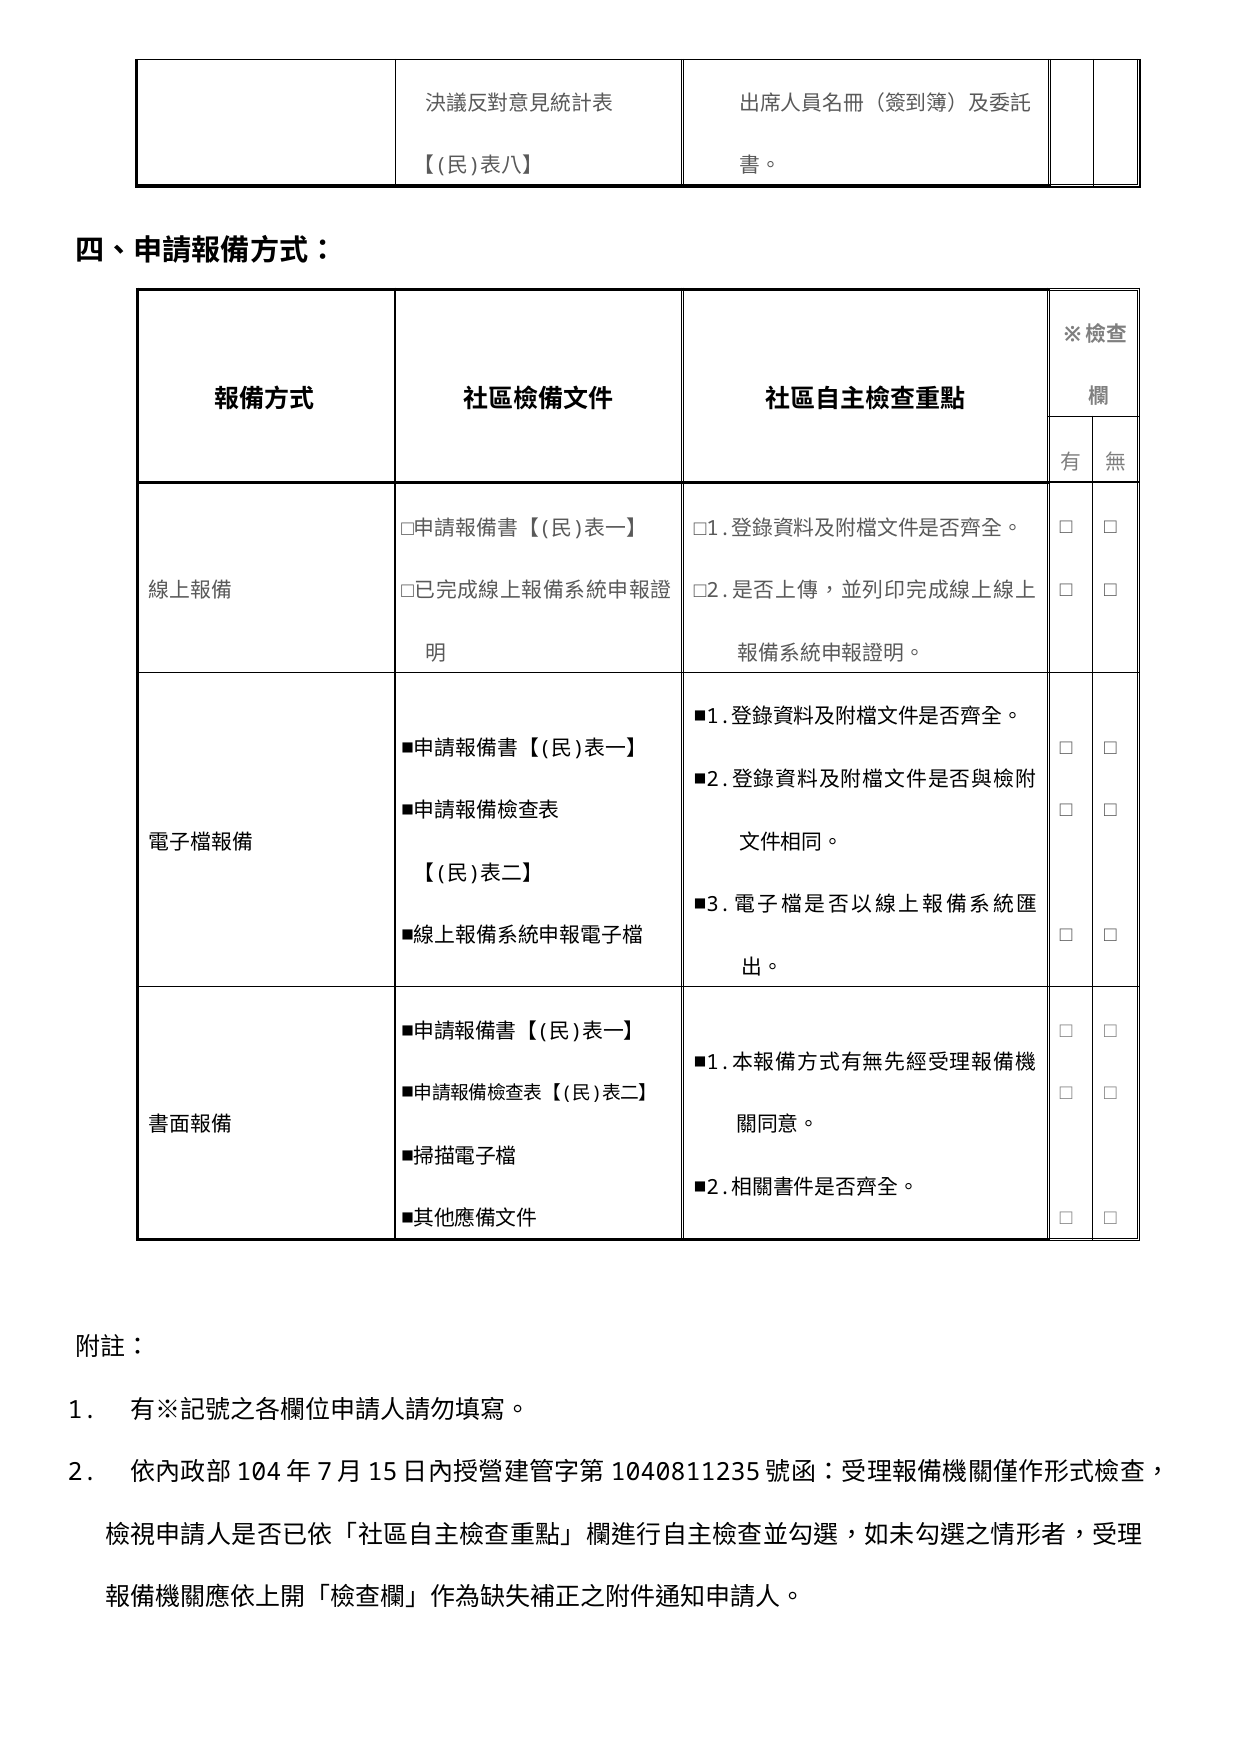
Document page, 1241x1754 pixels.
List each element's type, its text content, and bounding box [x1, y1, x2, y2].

table_cell 電子檔報備 [139, 673, 394, 986]
table_cell □ □ [1093, 483, 1137, 672]
table_cell 有 [1050, 417, 1092, 481]
table_cell □申請報備書【(民)表一】 □已完成線上報備系統申報證明 [396, 484, 681, 672]
table_header 報備方式 [139, 291, 394, 481]
table_cell □ □ □ [1050, 987, 1092, 1237]
table_cell [138, 60, 395, 184]
table_cell □ □ [1050, 483, 1092, 672]
table_cell □ □ □ [1093, 987, 1137, 1237]
table_cell 無 [1093, 417, 1137, 481]
table_cell ■申請報備書【(民)表一】 ■申請報備檢查表 【(民)表二】 ■線上報備系統申報電子檔 [396, 673, 681, 986]
table_cell 書面報備 [139, 987, 394, 1237]
table_header 社區自主檢查重點 [684, 291, 1047, 481]
table_cell 出席人員名冊（簽到簿）及委託書。 [684, 60, 1048, 184]
table_cell [1094, 60, 1137, 184]
text 四、申請報備方式： [75, 206, 1192, 269]
table_cell □ □ □ [1050, 673, 1092, 986]
table_cell ■1.登錄資料及附檔文件是否齊全。 ■2.登錄資料及附檔文件是否與檢附文件相同。 ■3.電子檔是否以線上報備系統匯出。 [684, 673, 1047, 986]
table_header ※檢查欄 [1050, 291, 1137, 416]
text 附註： [75, 1303, 1146, 1366]
table_cell [1051, 60, 1093, 184]
list 依內政部104年7月15日內授營建管字第1040811235號函：受理報備機關僅作形式檢查，檢視申請人是否已依「社區自主檢查重點」欄進行自主檢查並勾選，如未勾選之情形者，受理報備機關應依上開「檢查欄」作為缺失補正之附件通知申請人。 [67, 1428, 1146, 1616]
table_header 社區檢備文件 [396, 291, 681, 481]
table_cell ■1.本報備方式有無先經受理報備機關同意。 ■2.相關書件是否齊全。 [684, 987, 1047, 1237]
table_cell ■申請報備書【(民)表一】 ■申請報備檢查表【(民)表二】 ■掃描電子檔 ■其他應備文件 [396, 987, 681, 1237]
table_cell 決議反對意見統計表 【(民)表八】 [396, 60, 681, 184]
table_cell 線上報備 [139, 484, 394, 672]
table_cell □1.登錄資料及附檔文件是否齊全。 □2.是否上傳，並列印完成線上線上報備系統申報證明。 [684, 484, 1047, 672]
list 有※記號之各欄位申請人請勿填寫。 [67, 1366, 1146, 1428]
table_cell □ □ □ [1093, 673, 1137, 986]
